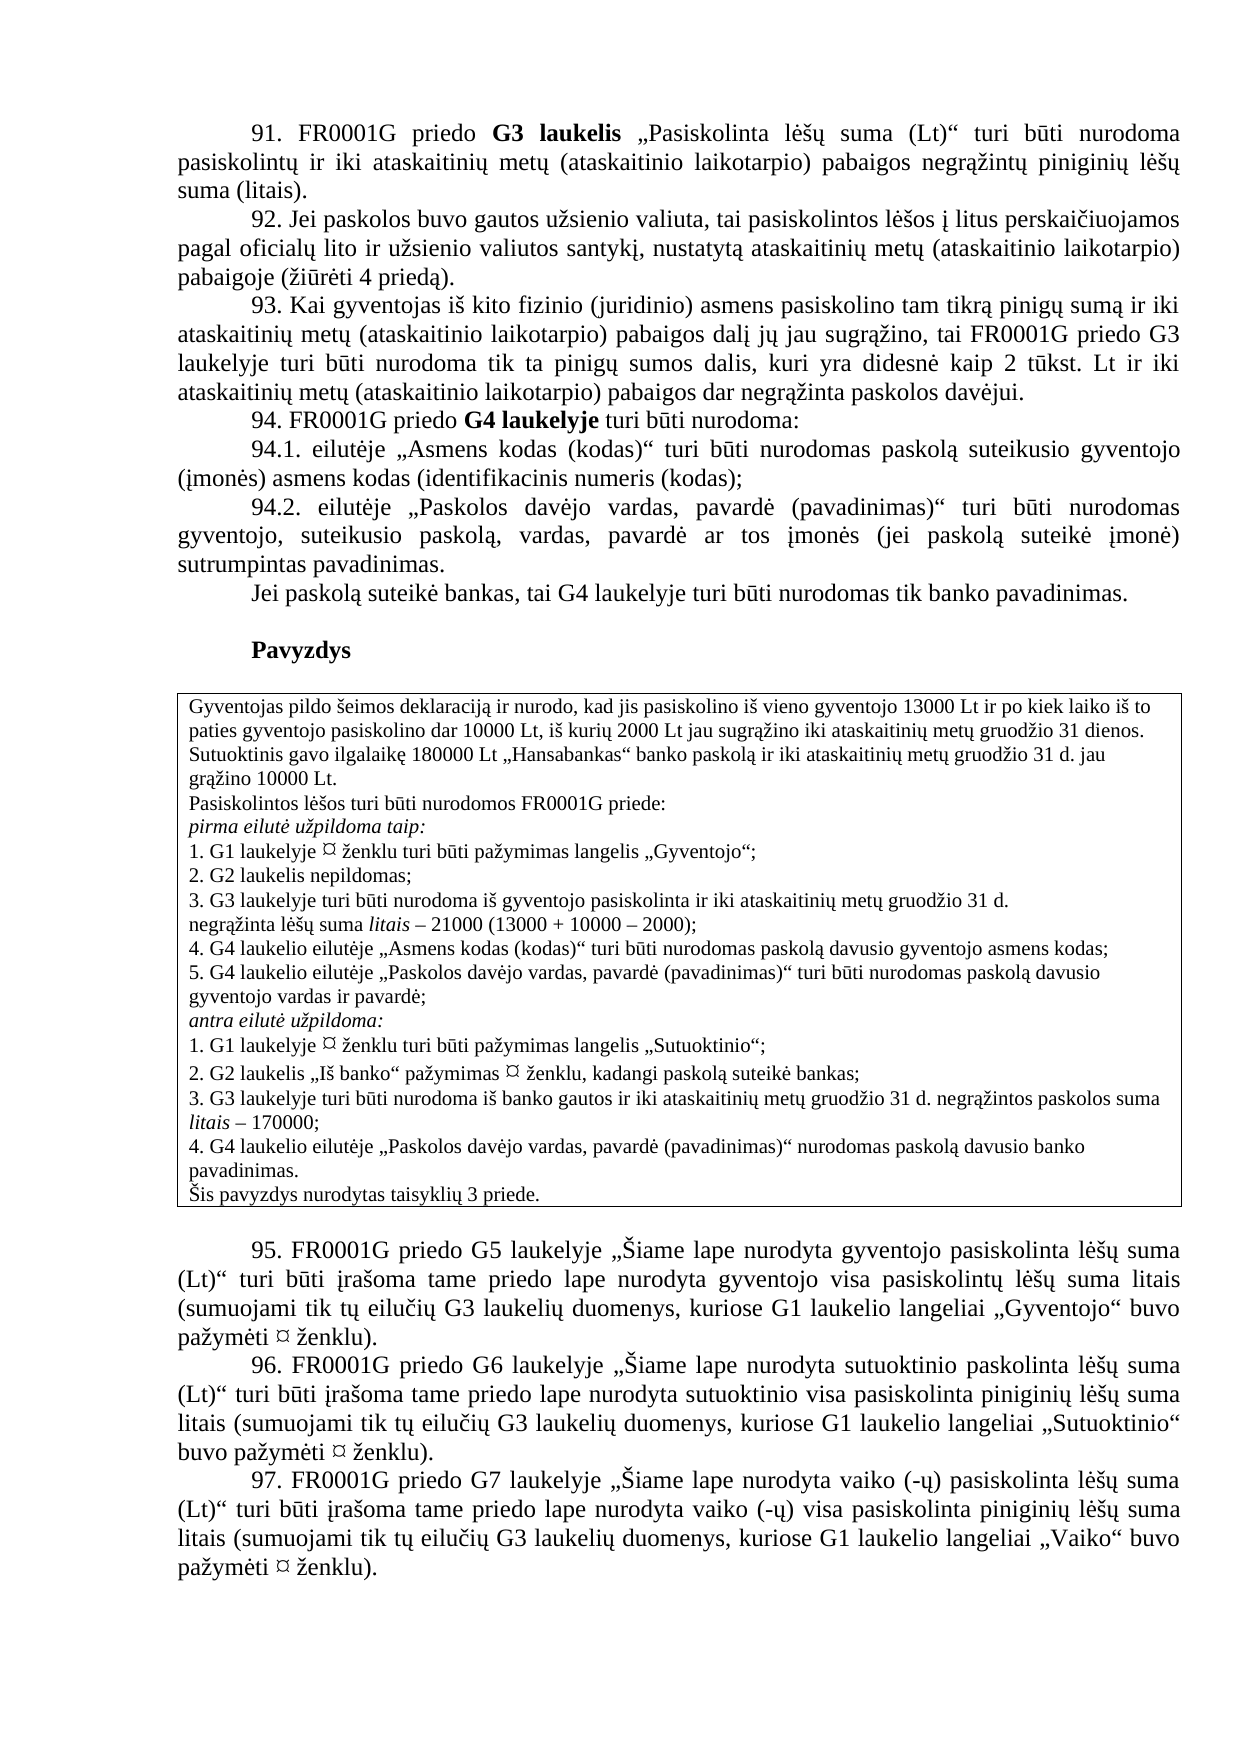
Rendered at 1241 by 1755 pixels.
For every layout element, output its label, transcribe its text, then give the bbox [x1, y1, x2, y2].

text 97. FR0001G priedo G7 laukelyje „Šiame lape nurodyta vaiko (-ų) pasiskolinta lėšų suma (Lt)“ turi būti įrašoma tame priedo lape nurodyta vaiko (-ų) visa pasiskolinta piniginių lėšų suma litais (sumuojami tik tų eilučių G3 laukelių duomenys, kuriose G1 laukelio langeliai „Vaiko“ buvo pažymėti x ženklu). [177, 1466, 1181, 1581]
text 94.2. eilutėje „Paskolos davėjo vardas, pavardė (pavadinimas)“ turi būti nurodomas gyventojo, suteikusio paskolą, vardas, pavardė ar tos įmonės (jei paskolą suteikė įmonė) sutrumpintas pavadinimas. [177, 492, 1181, 578]
text 96. FR0001G priedo G6 laukelyje „Šiame lape nurodyta sutuoktinio paskolinta lėšų suma (Lt)“ turi būti įrašoma tame priedo lape nurodyta sutuoktinio visa pasiskolinta piniginių lėšų suma litais (sumuojami tik tų eilučių G3 laukelių duomenys, kuriose G1 laukelio langeliai „Sutuoktinio“ buvo pažymėti x ženklu). [177, 1351, 1181, 1466]
text 91. FR0001G priedo G3 laukelis „Pasiskolinta lėšų suma (Lt)“ turi būti nurodoma pasiskolintų ir iki ataskaitinių metų (ataskaitinio laikotarpio) pabaigos negrąžintų piniginių lėšų suma (litais). [177, 118, 1181, 204]
text 95. FR0001G priedo G5 laukelyje „Šiame lape nurodyta gyventojo pasiskolinta lėšų suma (Lt)“ turi būti įrašoma tame priedo lape nurodyta gyventojo visa pasiskolintų lėšų suma litais (sumuojami tik tų eilučių G3 laukelių duomenys, kuriose G1 laukelio langeliai „Gyventojo“ buvo pažymėti x ženklu). [177, 1236, 1181, 1351]
text 94. FR0001G priedo G4 laukelyje turi būti nurodoma: [177, 406, 1181, 434]
table_header Gyventojas pildo šeimos deklaraciją ir nurodo, kad jis pasiskolino iš vieno gyventojo 13000 Lt ir po kiek laiko iš to paties gyventojo pasiskolino dar 10000 Lt, iš kurių 2000 Lt jau sugrąžino iki ataskaitinių metų gruodžio 31 dienos. Sutuoktinis gavo ilgalaikę 180000 Lt „Hansabankas“ banko paskolą ir iki ataskaitinių metų gruodžio 31 d. jau grąžino 10000 Lt. Pasiskolintos lėšos turi būti nurodomos FR0001G priede: pirma eilutė užpildoma taip: 1. G1 laukelyje x ženklu turi būti pažymimas langelis „Gyventojo“; 2. G2 laukelis nepildomas; 3. G3 laukelyje turi būti nurodoma iš gyventojo pasiskolinta ir iki ataskaitinių metų gruodžio 31 d. negrąžinta lėšų suma litais – 21000 (13000 + 10000 – 2000); 4. G4 laukelio eilutėje „Asmens kodas (kodas)“ turi būti nurodomas paskolą davusio gyventojo asmens kodas; 5. G4 laukelio eilutėje „Paskolos davėjo vardas, pavardė (pavadinimas)“ turi būti nurodomas paskolą davusio gyventojo vardas ir pavardė; antra eilutė užpildoma: 1. G1 laukelyje x ženklu turi būti pažymimas langelis „Sutuoktinio“; 2. G2 laukelis „Iš banko“ pažymimas x ženklu, kadangi paskolą suteikė bankas; 3. G3 laukelyje turi būti nurodoma iš banko gautos ir iki ataskaitinių metų gruodžio 31 d. negrąžintos paskolos suma litais – 170000; 4. G4 laukelio eilutėje „Paskolos davėjo vardas, pavardė (pavadinimas)“ nurodomas paskolą davusio banko pavadinimas. Šis pavyzdys nurodytas taisyklių 3 priede. [178, 694, 1181, 1206]
text Jei paskolą suteikė bankas, tai G4 laukelyje turi būti nurodomas tik banko pavadinimas. [177, 578, 1181, 607]
text 94.1. eilutėje „Asmens kodas (kodas)“ turi būti nurodomas paskolą suteikusio gyventojo (įmonės) asmens kodas (identifikacinis numeris (kodas); [177, 434, 1181, 492]
text 93. Kai gyventojas iš kito fizinio (juridinio) asmens pasiskolino tam tikrą pinigų sumą ir iki ataskaitinių metų (ataskaitinio laikotarpio) pabaigos dalį jų jau sugrąžino, tai FR0001G priedo G3 laukelyje turi būti nurodoma tik ta pinigų sumos dalis, kuri yra didesnė kaip 2 tūkst. Lt ir iki ataskaitinių metų (ataskaitinio laikotarpio) pabaigos dar negrąžinta paskolos davėjui. [177, 291, 1181, 406]
text Pavyzdys [177, 636, 1181, 664]
text 92. Jei paskolos buvo gautos užsienio valiuta, tai pasiskolintos lėšos į litus perskaičiuojamos pagal oficialų lito ir užsienio valiutos santykį, nustatytą ataskaitinių metų (ataskaitinio laikotarpio) pabaigoje (žiūrėti 4 priedą). [177, 204, 1181, 291]
